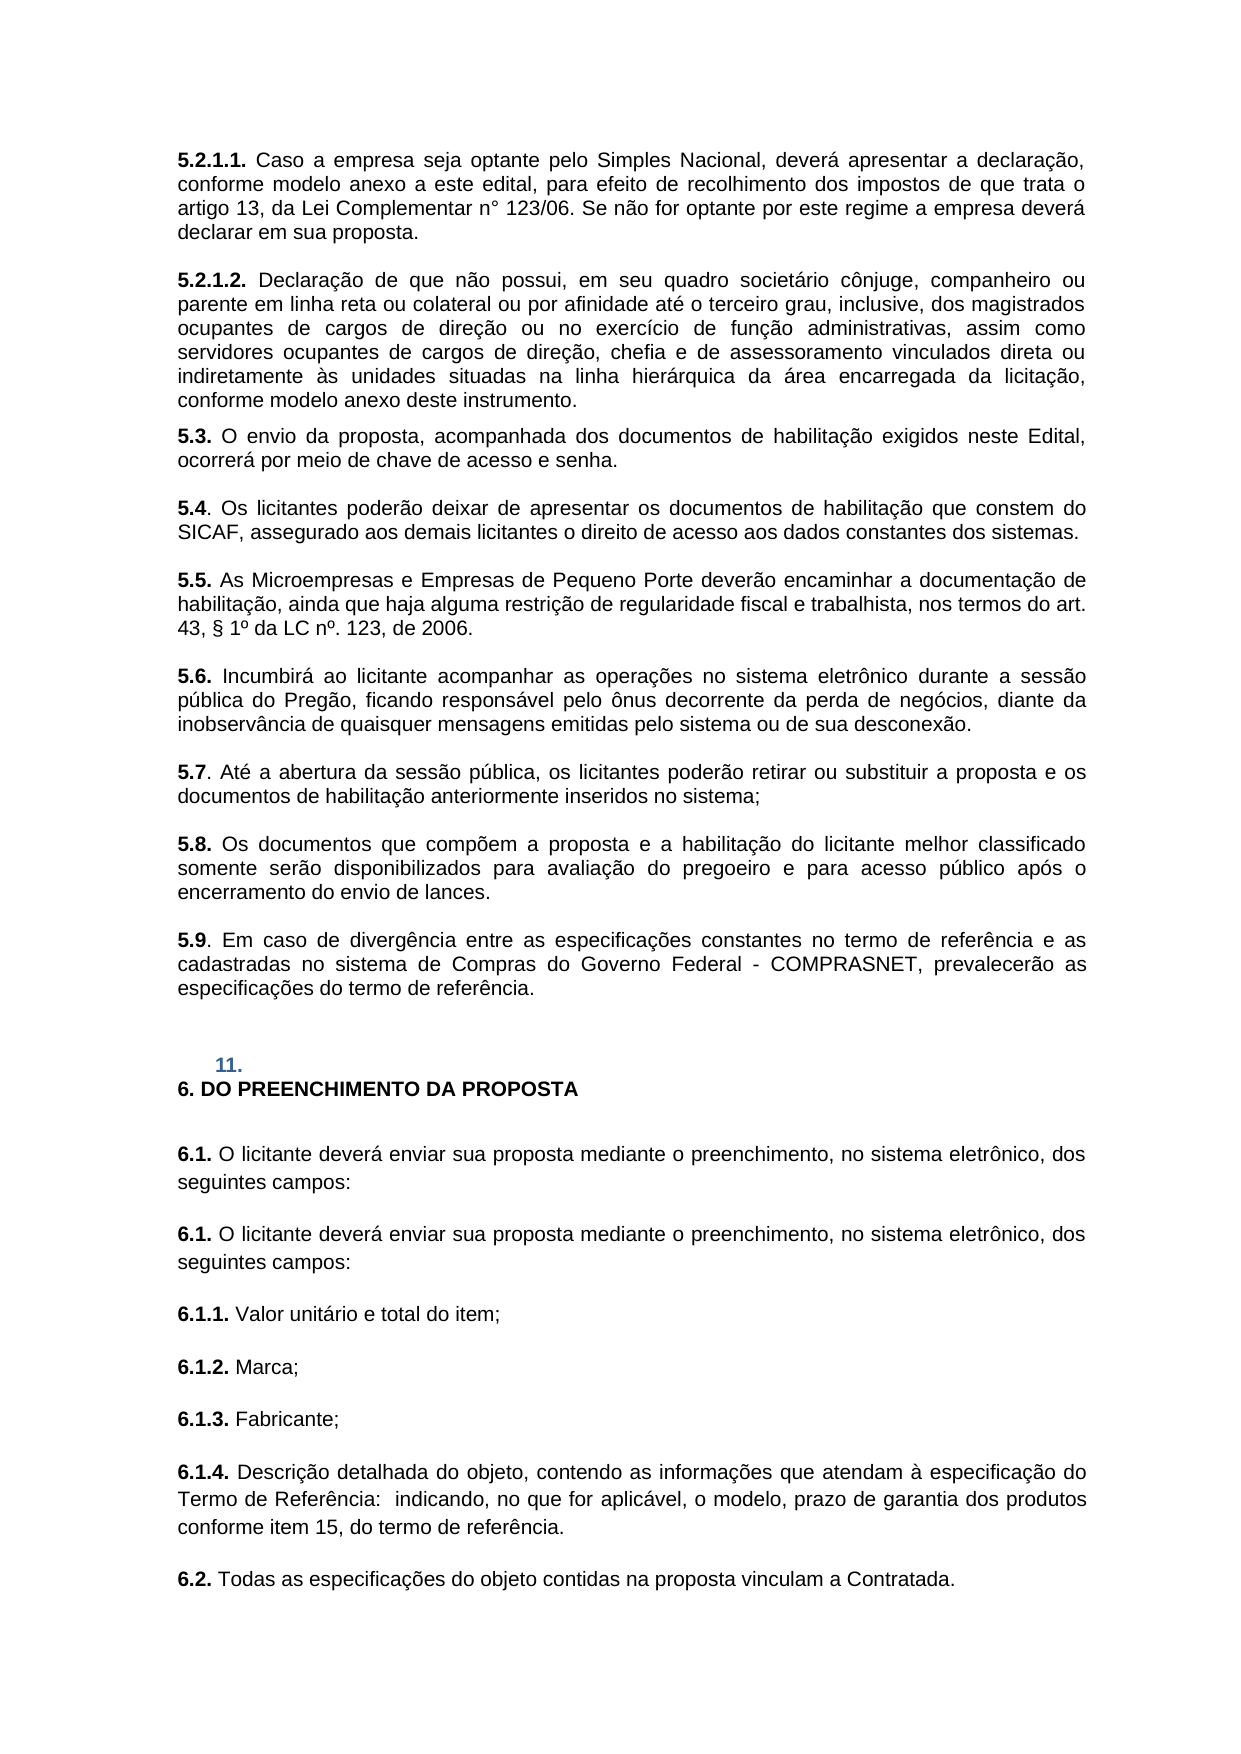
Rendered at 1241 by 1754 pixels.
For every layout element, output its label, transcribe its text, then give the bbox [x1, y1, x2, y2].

text 6.1.1. Valor unitário e total do item; [177, 1302, 1087, 1326]
list 6.2. Todas as especificações do objeto contidas na proposta vinculam a Contratada. [177, 1567, 1087, 1591]
text 5.2.1.2. Declaração de que não possui, em seu quadro societário cônjuge, companheiro ou parente em linha reta ou colateral ou por afinidade até o terceiro grau, inclusive, dos magistrados ocupantes de cargos de direção ou no exercício de função administrativas, assim como servidores ocupantes de cargos de direção, chefia e de assessoramento vinculados direta ou indiretamente às unidades situadas na linha hierárquica da área encarregada da licitação, conforme modelo anexo deste instrumento. [177, 268, 1086, 412]
text 5.2.1.1. Caso a empresa seja optante pelo Simples Nacional, deverá apresentar a declaração, conforme modelo anexo a este edital, para efeito de recolhimento dos impostos de que trata o artigo 13, da Lei Complementar n° 123/06. Se não for optante por este regime a empresa deverá declarar em sua proposta. [177, 148, 1086, 243]
text 5.8. Os documentos que compõem a proposta e a habilitação do licitante melhor classificado somente serão disponibilizados para avaliação do pregoeiro e para acesso público após o encerramento do envio de lances. [177, 832, 1087, 903]
text 6.1.3. Fabricante; [177, 1407, 1087, 1431]
text 6.1. O licitante deverá enviar sua proposta mediante o preenchimento, no sistema eletrônico, dos seguintes campos: [177, 1142, 1087, 1193]
text 6.1.2. Marca; [177, 1354, 1087, 1378]
text 5.9. Em caso de divergência entre as especificações constantes no termo de referência e as cadastradas no sistema de Compras do Governo Federal - COMPRASNET, prevalecerão as especificações do termo de referência. [177, 927, 1087, 999]
text 6. DO PREENCHIMENTO DA PROPOSTA [177, 1076, 1089, 1100]
text 5.4. Os licitantes poderão deixar de apresentar os documentos de habilitação que constem do SICAF, assegurado aos demais licitantes o direito de acesso aos dados constantes dos sistemas. [177, 496, 1087, 544]
text 6.1.4. Descrição detalhada do objeto, contendo as informações que atendam à especificação do Termo de Referência: indicando, no que for aplicável, o modelo, prazo de garantia dos produtos conforme item 15, do termo de referência. [177, 1459, 1087, 1538]
text 6.1. O licitante deverá enviar sua proposta mediante o preenchimento, no sistema eletrônico, dos seguintes campos: [177, 1222, 1087, 1273]
text 5.5. As Microempresas e Empresas de Pequeno Porte deverão encaminhar a documentação de habilitação, ainda que haja alguma restrição de regularidade fiscal e trabalhista, nos termos do art. 43, § 1º da LC nº. 123, de 2006. [177, 568, 1087, 640]
text 5.3. O envio da proposta, acompanhada dos documentos de habilitação exigidos neste Edital, ocorrerá por meio de chave de acesso e senha. [177, 424, 1087, 472]
text 5.7. Até a abertura da sessão pública, os licitantes poderão retirar ou substituir a proposta e os documentos de habilitação anteriormente inseridos no sistema; [177, 760, 1087, 808]
text 5.6. Incumbirá ao licitante acompanhar as operações no sistema eletrônico durante a sessão pública do Pregão, ficando responsável pelo ônus decorrente da perda de negócios, diante da inobservância de quaisquer mensagens emitidas pelo sistema ou de sua desconexão. [177, 664, 1087, 736]
